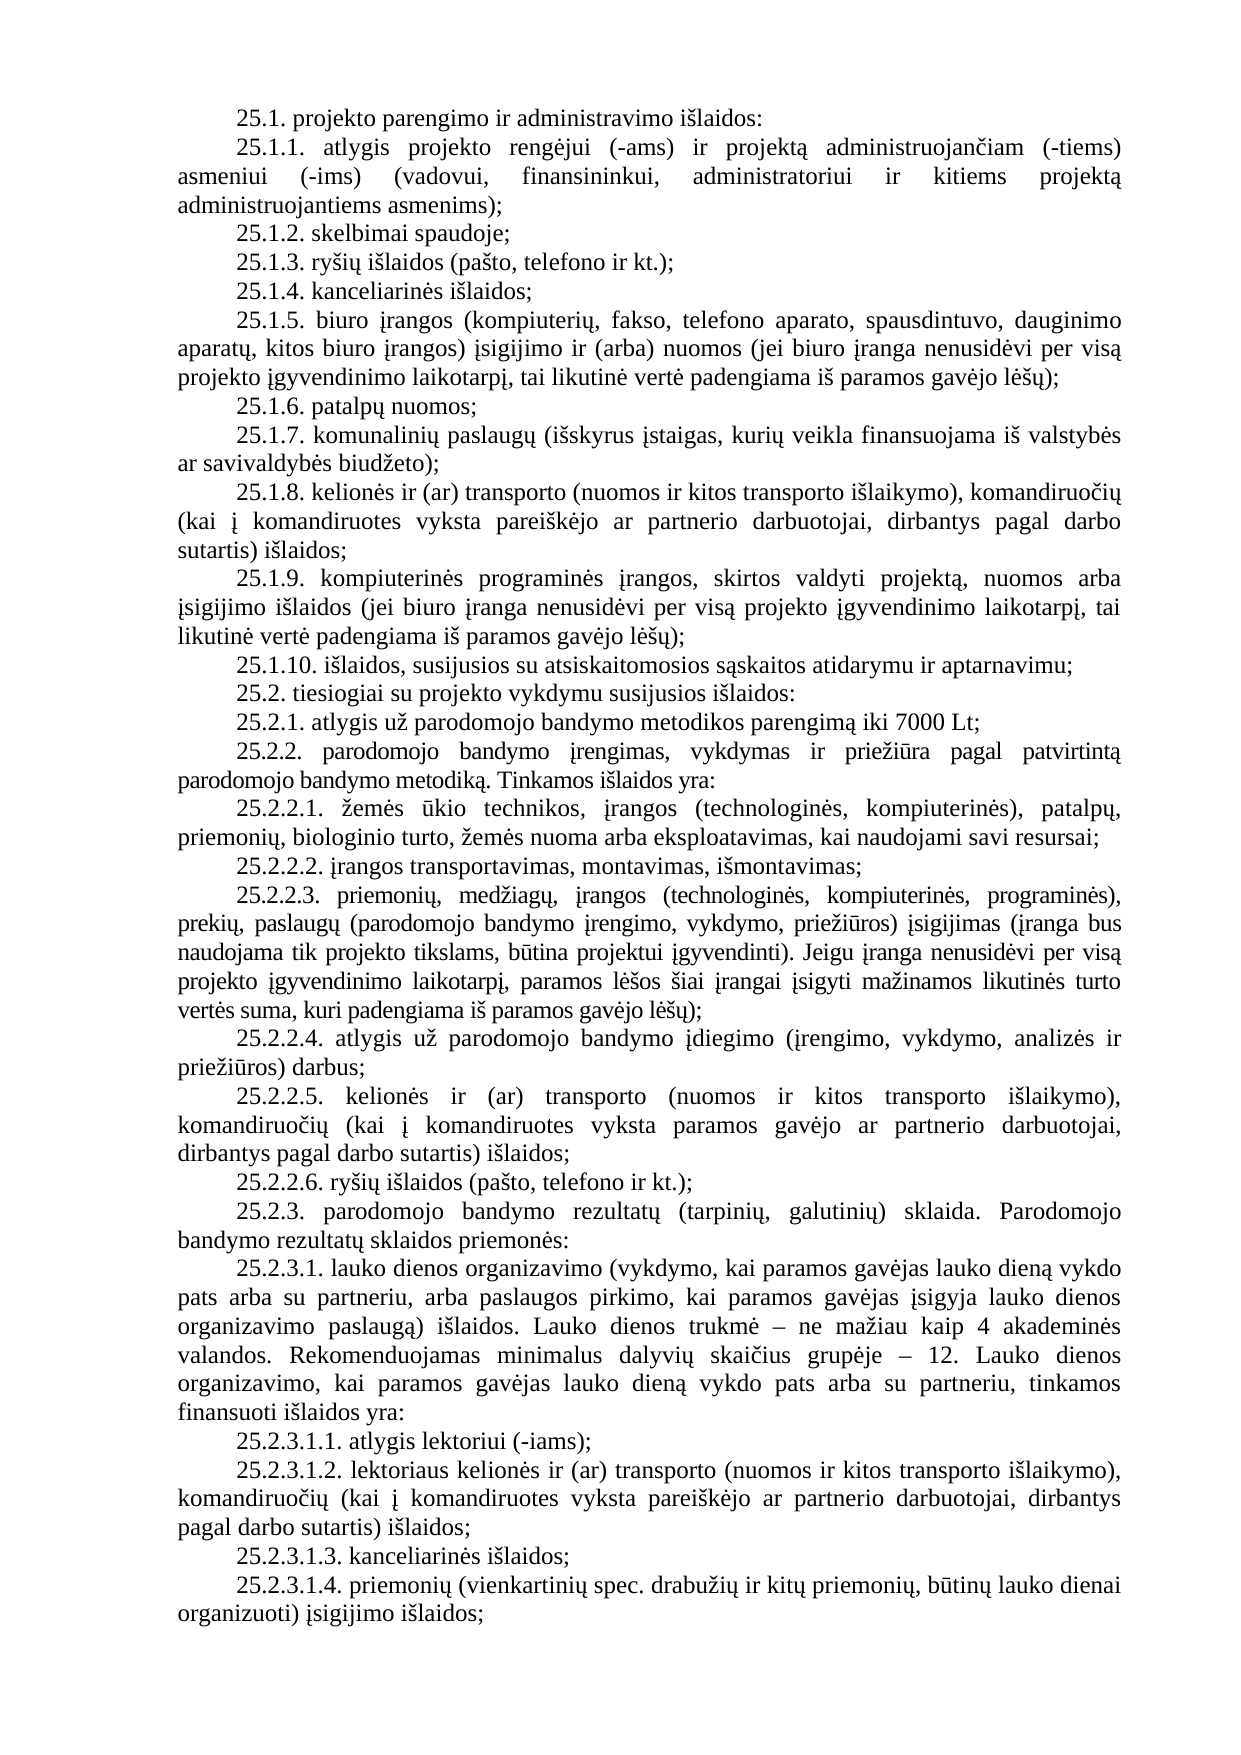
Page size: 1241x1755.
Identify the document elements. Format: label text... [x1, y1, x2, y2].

text 25.1.4. kanceliarinės išlaidos; [177, 276, 1122, 305]
text 25.2.3.1.1. atlygis lektoriui (-iams); [177, 1426, 1122, 1455]
text 25.2.2.2. įrangos transportavimas, montavimas, išmontavimas; [177, 851, 1122, 880]
text 25.2.2.1. žemės ūkio technikos, įrangos (technologinės, kompiuterinės), patalpų, priemonių, biologinio turto, žemės nuoma arba eksploatavimas, kai naudojami savi resursai; [177, 793, 1122, 851]
text 25.2.2. parodomojo bandymo įrengimas, vykdymas ir priežiūra pagal patvirtintą parodomojo bandymo metodiką. Tinkamos išlaidos yra: [177, 736, 1122, 793]
text 25.2.1. atlygis už parodomojo bandymo metodikos parengimą iki 7000 Lt; [177, 707, 1122, 736]
text 25.2.2.5. kelionės ir (ar) transporto (nuomos ir kitos transporto išlaikymo), komandiruočių (kai į komandiruotes vyksta paramos gavėjo ar partnerio darbuotojai, dirbantys pagal darbo sutartis) išlaidos; [177, 1081, 1122, 1167]
text 25.2.3.1.4. priemonių (vienkartinių spec. drabužių ir kitų priemonių, būtinų lauko dienai organizuoti) įsigijimo išlaidos; [177, 1570, 1122, 1627]
text 25.2.3.1.2. lektoriaus kelionės ir (ar) transporto (nuomos ir kitos transporto išlaikymo), komandiruočių (kai į komandiruotes vyksta pareiškėjo ar partnerio darbuotojai, dirbantys pagal darbo sutartis) išlaidos; [177, 1455, 1122, 1541]
text 25.1. projekto parengimo ir administravimo išlaidos: [177, 103, 1122, 132]
text 25.1.8. kelionės ir (ar) transporto (nuomos ir kitos transporto išlaikymo), komandiruočių (kai į komandiruotes vyksta pareiškėjo ar partnerio darbuotojai, dirbantys pagal darbo sutartis) išlaidos; [177, 477, 1122, 563]
text 25.2.2.3. priemonių, medžiagų, įrangos (technologinės, kompiuterinės, programinės), prekių, paslaugų (parodomojo bandymo įrengimo, vykdymo, priežiūros) įsigijimas (įranga bus naudojama tik projekto tikslams, būtina projektui įgyvendinti). Jeigu įranga nenusidėvi per visą projekto įgyvendinimo laikotarpį, paramos lėšos šiai įrangai įsigyti mažinamos likutinės turto vertės suma, kuri padengiama iš paramos gavėjo lėšų); [177, 880, 1122, 1023]
text 25.2.2.6. ryšių išlaidos (pašto, telefono ir kt.); [177, 1167, 1122, 1196]
text 25.1.5. biuro įrangos (kompiuterių, fakso, telefono aparato, spausdintuvo, dauginimo aparatų, kitos biuro įrangos) įsigijimo ir (arba) nuomos (jei biuro įranga nenusidėvi per visą projekto įgyvendinimo laikotarpį, tai likutinė vertė padengiama iš paramos gavėjo lėšų); [177, 305, 1122, 391]
text 25.1.10. išlaidos, susijusios su atsiskaitomosios sąskaitos atidarymu ir aptarnavimu; [177, 650, 1122, 678]
text 25.1.6. patalpų nuomos; [177, 391, 1122, 420]
text 25.2.3.1. lauko dienos organizavimo (vykdymo, kai paramos gavėjas lauko dieną vykdo pats arba su partneriu, arba paslaugos pirkimo, kai paramos gavėjas įsigyja lauko dienos organizavimo paslaugą) išlaidos. Lauko dienos trukmė – ne mažiau kaip 4 akademinės valandos. Rekomenduojamas minimalus dalyvių skaičius grupėje – 12. Lauko dienos organizavimo, kai paramos gavėjas lauko dieną vykdo pats arba su partneriu, tinkamos finansuoti išlaidos yra: [177, 1253, 1122, 1426]
text 25.1.9. kompiuterinės programinės įrangos, skirtos valdyti projektą, nuomos arba įsigijimo išlaidos (jei biuro įranga nenusidėvi per visą projekto įgyvendinimo laikotarpį, tai likutinė vertė padengiama iš paramos gavėjo lėšų); [177, 563, 1122, 650]
text 25.1.1. atlygis projekto rengėjui (-ams) ir projektą administruojančiam (-tiems) asmeniui (-ims) (vadovui, finansininkui, administratoriui ir kitiems projektą administruojantiems asmenims); [177, 132, 1122, 218]
text 25.2.3. parodomojo bandymo rezultatų (tarpinių, galutinių) sklaida. Parodomojo bandymo rezultatų sklaidos priemonės: [177, 1196, 1122, 1253]
text 25.1.3. ryšių išlaidos (pašto, telefono ir kt.); [177, 247, 1122, 276]
text 25.1.7. komunalinių paslaugų (išskyrus įstaigas, kurių veikla finansuojama iš valstybės ar savivaldybės biudžeto); [177, 420, 1122, 477]
text 25.2.3.1.3. kanceliarinės išlaidos; [177, 1541, 1122, 1570]
text 25.1.2. skelbimai spaudoje; [177, 218, 1122, 247]
text 25.2.2.4. atlygis už parodomojo bandymo įdiegimo (įrengimo, vykdymo, analizės ir priežiūros) darbus; [177, 1023, 1122, 1081]
text 25.2. tiesiogiai su projekto vykdymu susijusios išlaidos: [177, 678, 1122, 707]
